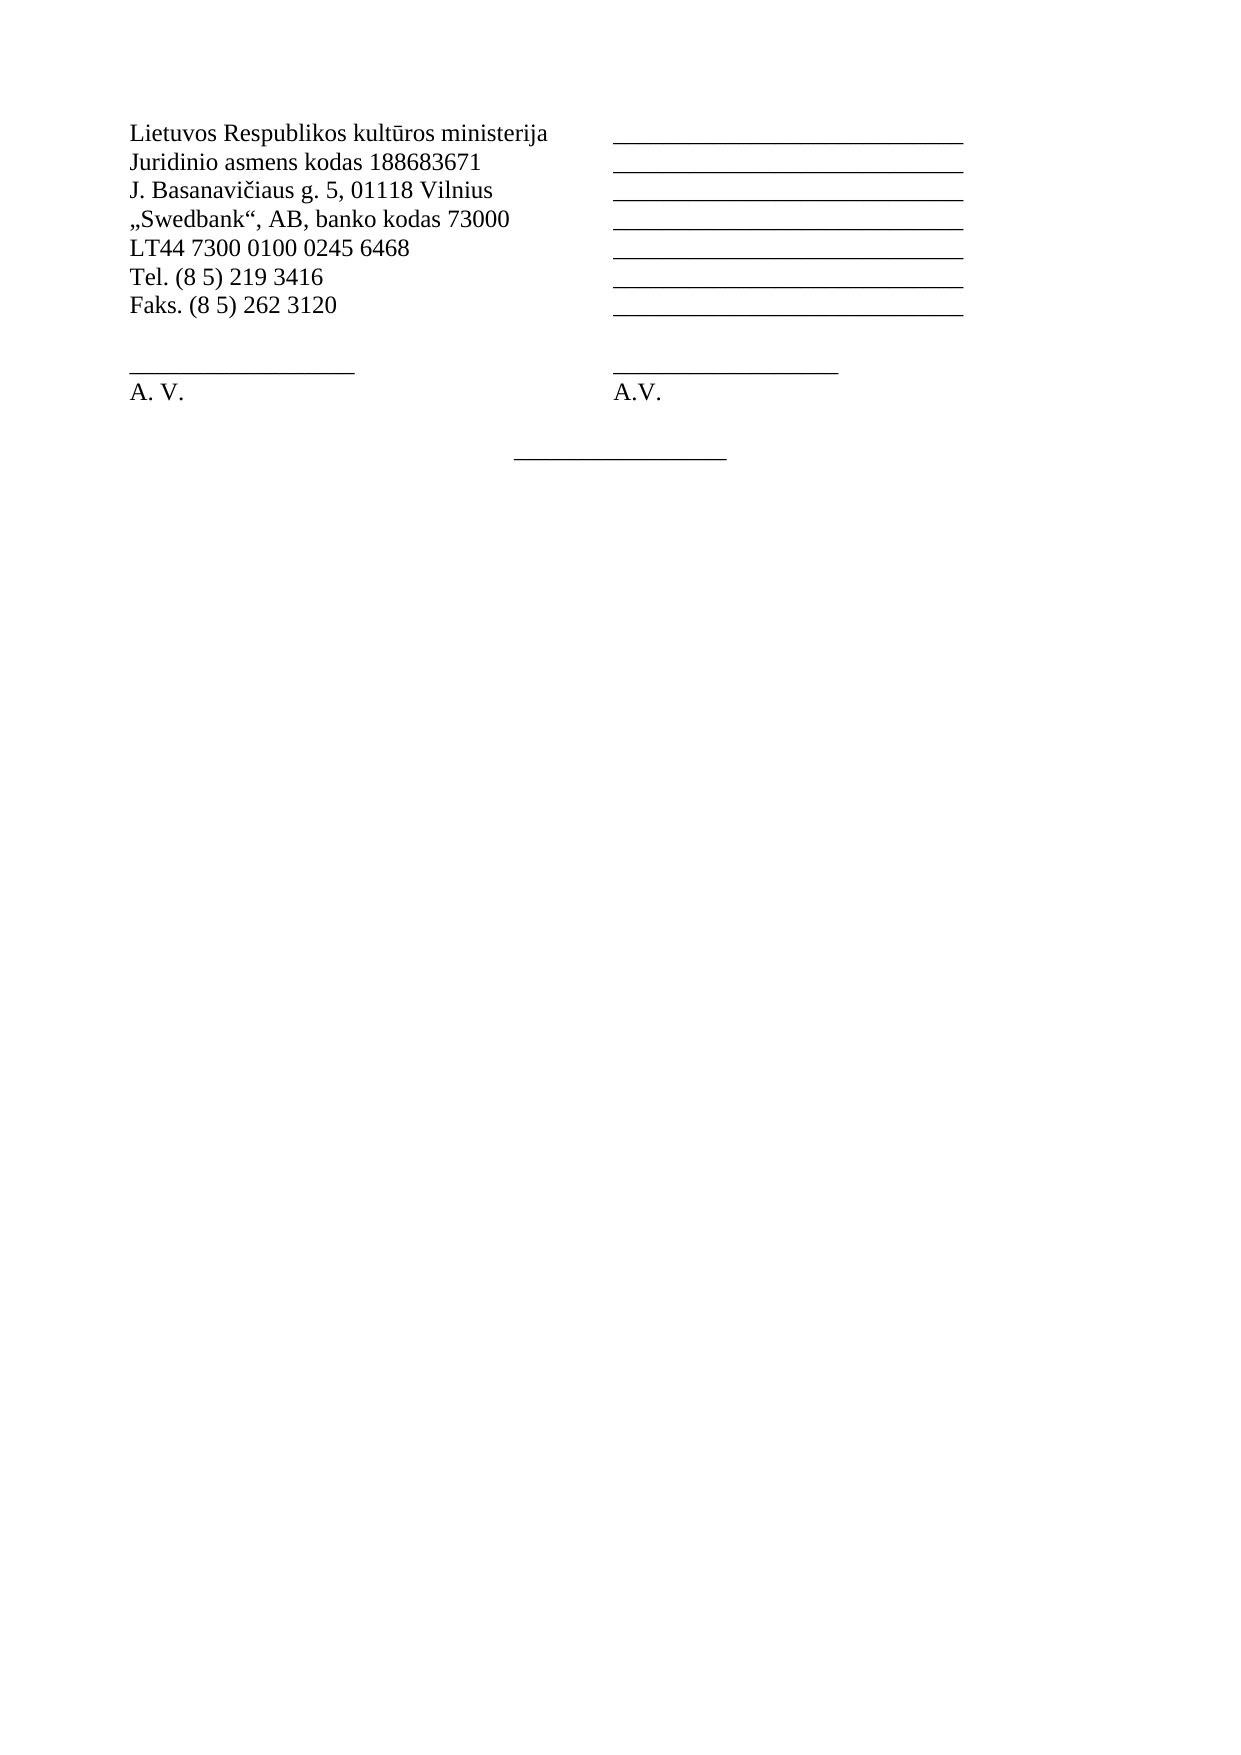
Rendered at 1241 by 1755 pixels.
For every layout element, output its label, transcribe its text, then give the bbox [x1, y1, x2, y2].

table_cell LT44 7300 0100 0245 6468 [118, 233, 602, 262]
table_cell ____________________________ [602, 147, 1086, 176]
table_cell Tel. (8 5) 219 3416 [118, 262, 602, 291]
table_header ____________________________ [602, 118, 1086, 147]
table_cell ____________________________ [602, 291, 1086, 319]
table_header Lietuvos Respublikos kultūros ministerija [118, 118, 602, 147]
text _________________ [118, 434, 1122, 463]
table_cell __________________ [602, 348, 1086, 377]
table_cell ____________________________ [602, 262, 1086, 291]
table_cell Juridinio asmens kodas 188683671 [118, 147, 602, 176]
table_cell ____________________________ [602, 233, 1086, 262]
table_cell [118, 319, 602, 348]
table_cell __________________ [118, 348, 602, 377]
table_cell ____________________________ [602, 176, 1086, 204]
table_cell [602, 319, 1086, 348]
table_cell A. V. [118, 377, 602, 406]
table_cell ____________________________ [602, 204, 1086, 233]
table_cell Faks. (8 5) 262 3120 [118, 291, 602, 319]
table_cell A.V. [602, 377, 1086, 406]
table_cell „Swedbank“, AB, banko kodas 73000 [118, 204, 602, 233]
table_cell J. Basanavičiaus g. 5, 01118 Vilnius [118, 176, 602, 204]
